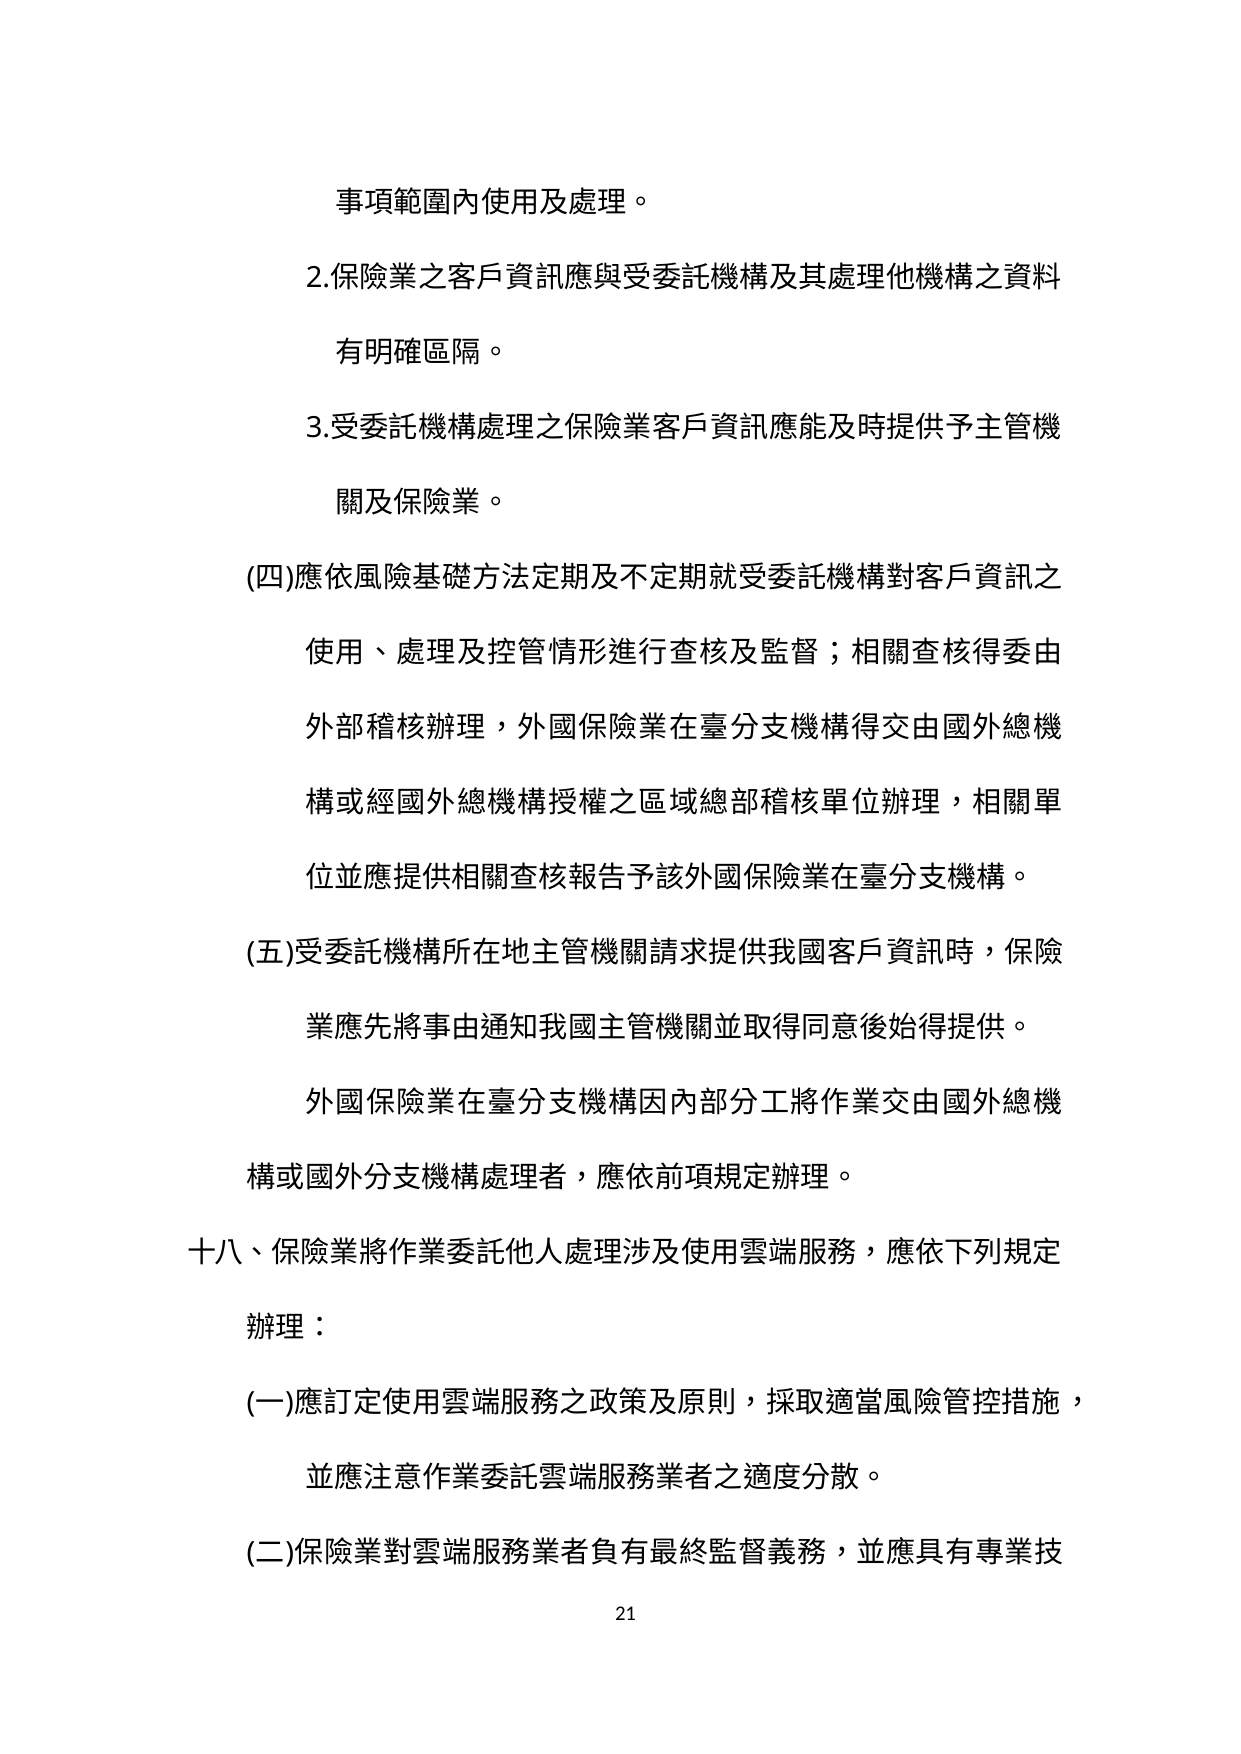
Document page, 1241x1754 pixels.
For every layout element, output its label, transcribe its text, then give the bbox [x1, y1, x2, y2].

text 事項範圍內使用及處理。 [306, 162, 1063, 237]
text 十八、保險業將作業委託他人處理涉及使用雲端服務，應依下列規定辦理： [187, 1212, 1063, 1362]
text 2.保險業之客戶資訊應與受委託機構及其處理他機構之資料有明確區隔。 [306, 237, 1063, 387]
text (一)應訂定使用雲端服務之政策及原則，採取適當風險管控措施，並應注意作業委託雲端服務業者之適度分散。 [246, 1362, 1063, 1512]
text (四)應依風險基礎方法定期及不定期就受委託機構對客戶資訊之使用、處理及控管情形進行查核及監督；相關查核得委由外部稽核辦理，外國保險業在臺分支機構得交由國外總機構或經國外總機構授權之區域總部稽核單位辦理，相關單位並應提供相關查核報告予該外國保險業在臺分支機構。 [246, 537, 1063, 912]
text 3.受委託機構處理之保險業客戶資訊應能及時提供予主管機關及保險業。 [306, 387, 1063, 537]
text 外國保險業在臺分支機構因內部分工將作業交由國外總機構或國外分支機構處理者，應依前項規定辦理。 [246, 1062, 1063, 1212]
text (二)保險業對雲端服務業者負有最終監督義務，並應具有專業技 [246, 1512, 1063, 1587]
text (五)受委託機構所在地主管機關請求提供我國客戶資訊時，保險業應先將事由通知我國主管機關並取得同意後始得提供。 [246, 912, 1063, 1062]
